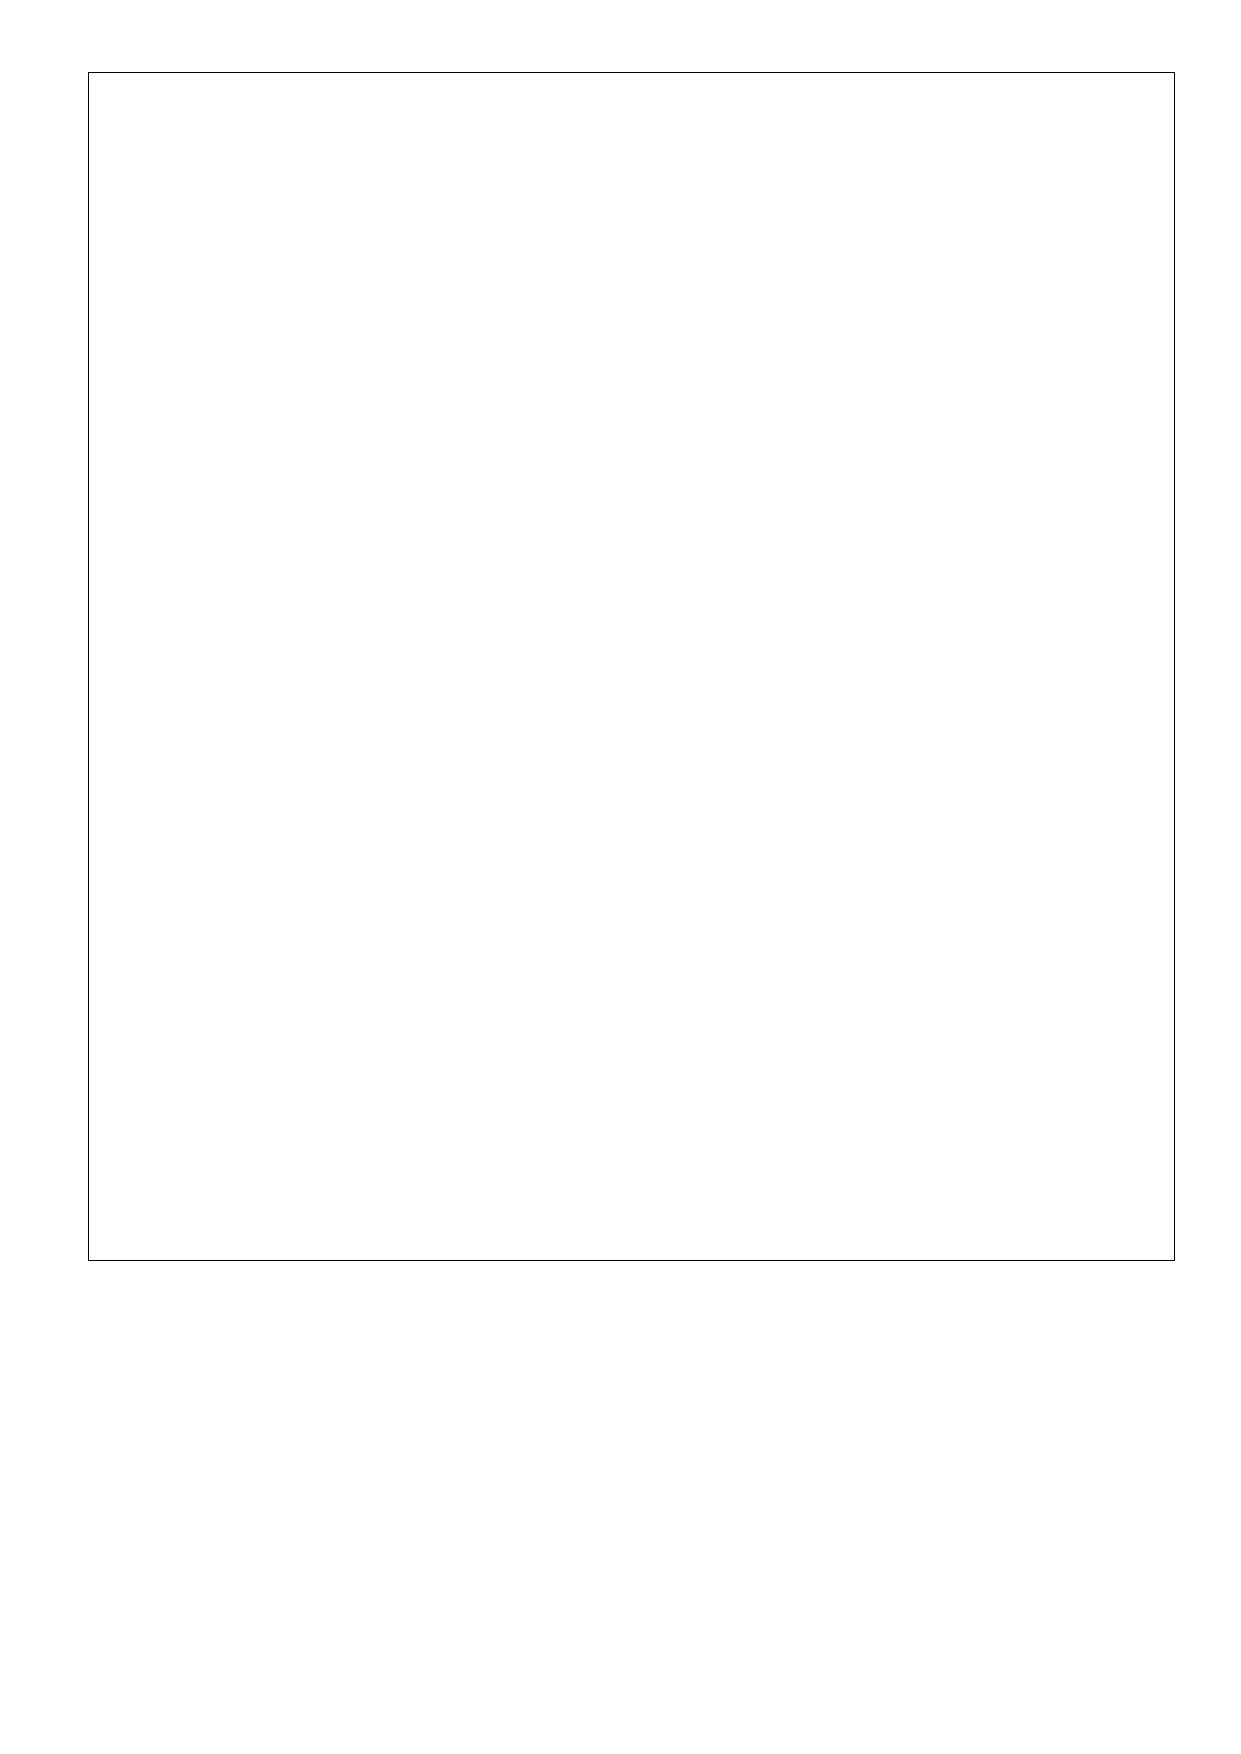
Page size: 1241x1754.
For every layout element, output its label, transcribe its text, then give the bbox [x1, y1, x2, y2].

table_header 附件五：戶籍謄本正本 [89, 73, 1174, 1260]
